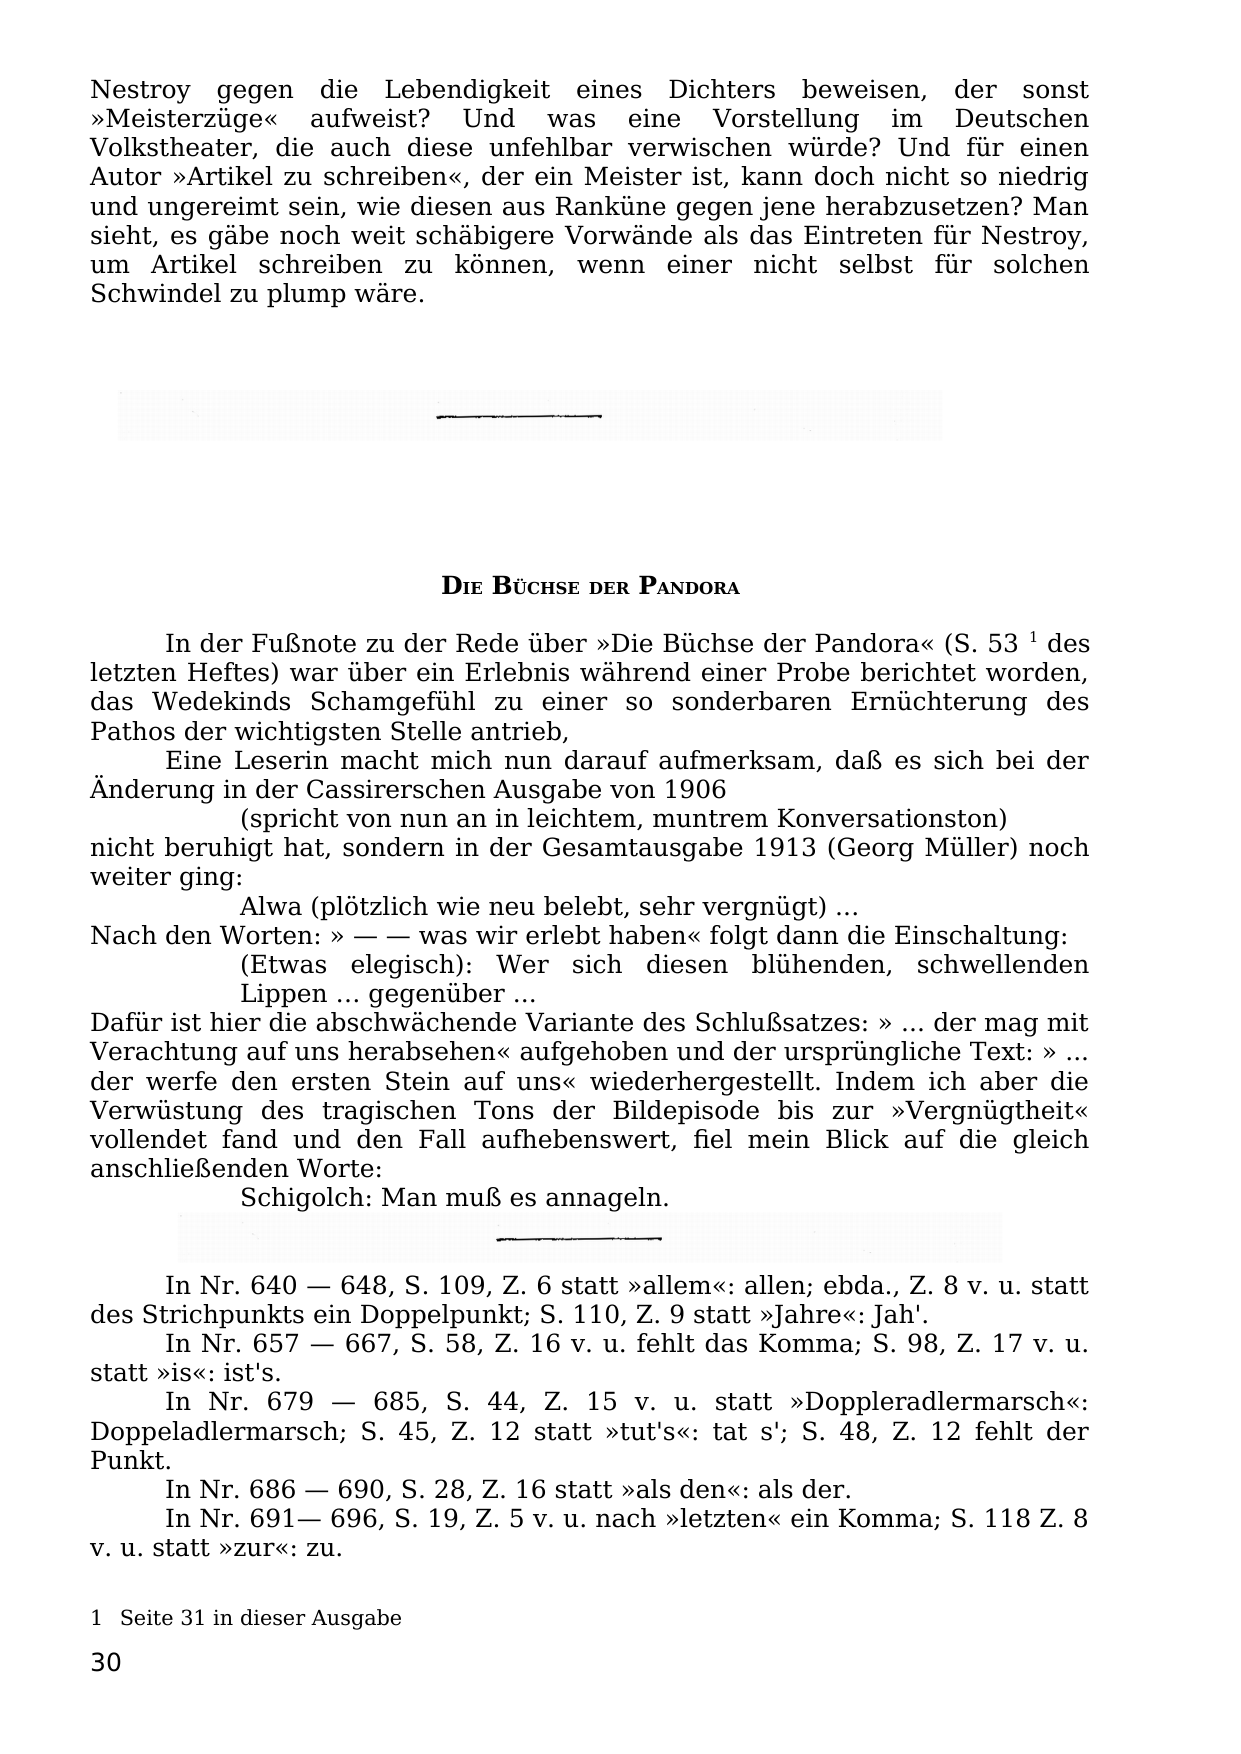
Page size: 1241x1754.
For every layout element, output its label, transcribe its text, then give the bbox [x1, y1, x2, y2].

text (Etwas elegisch): Wer sich diesen blühenden, schwellenden Lippen … gegenüber ... [240, 950, 1091, 1008]
text nicht beruhigt hat, sondern in der Gesamtausgabe 1913 (Georg Müller) noch weiter ging: [90, 833, 1091, 892]
text Schigolch: Man muß es annageln. [240, 1183, 1091, 1212]
text In Nr. 691— 696, S. 19, Z. 5 v. u. nach »letzten« ein Komma; S. 118 Z. 8 v. u. statt »zur«: zu. [90, 1504, 1091, 1562]
picture [117, 390, 943, 441]
text Dafür ist hier die abschwächende Variante des Schlußsatzes: » ... der mag mit Verachtung auf uns herabsehen« aufgehoben und der ursprüngliche Text: » ... der werfe den ersten Stein auf uns« wiederhergestellt. Indem ich aber die Verwüstung des tragischen Tons der Bildepisode bis zur »Vergnügtheit« vollendet fand und den Fall aufhebenswert, fiel mein Blick auf die gleich anschließenden Worte: [90, 1008, 1091, 1183]
text (spricht von nun an in leichtem, muntrem Konversationston) [240, 804, 1091, 833]
text Eine Leserin macht mich nun darauf aufmerksam, daß es sich bei der Änderung in der Cassirerschen Ausgabe von 1906 [90, 746, 1091, 804]
text In Nr. 686 — 690, S. 28, Z. 16 statt »als den«: als der. [90, 1475, 1091, 1504]
text Nestroy gegen die Lebendigkeit eines Dichters beweisen, der sonst »Meisterzüge« aufweist? Und was eine Vorstellung im Deutschen Volkstheater, die auch diese unfehlbar verwischen würde? Und für einen Autor »Artikel zu schreiben«, der ein Meister ist, kann doch nicht so niedrig und ungereimt sein, wie diesen aus Ranküne gegen jene herabzusetzen? Man sieht, es gäbe noch weit schäbigere Vorwände als das Eintreten für Nestroy, um Artikel schreiben zu können, wenn einer nicht selbst für solchen Schwindel zu plump wäre. [90, 75, 1091, 308]
text In der Fußnote zu der Rede über »Die Büchse der Pandora« (S. 53 des letzten Heftes) war über ein Erlebnis während einer Probe berichtet worden, das Wedekinds Schamgefühl zu einer so sonderbaren Ernüchterung des Pathos der wichtigsten Stelle antrieb, [90, 629, 1091, 746]
text Alwa (plötzlich wie neu belebt, sehr vergnügt) ... [240, 892, 1091, 921]
text In Nr. 657 — 667, S. 58, Z. 16 v. u. fehlt das Komma; S. 98, Z. 17 v. u. statt »is«: ist's. [90, 1329, 1091, 1387]
text Nach den Worten: » — — was wir erlebt haben« folgt dann die Einschaltung: [90, 921, 1091, 950]
picture [177, 1212, 1003, 1263]
text Seite 31 in dieser Ausgabe [90, 1606, 1091, 1631]
text In Nr. 679 — 685, S. 44, Z. 15 v. u. statt »Doppleradlermarsch«: Doppeladlermarsch; S. 45, Z. 12 statt »tut's«: tat s'; S. 48, Z. 12 fehlt der Punkt. [90, 1387, 1091, 1475]
text In Nr. 640 — 648, S. 109, Z. 6 statt »allem«: allen; ebda., Z. 8 v. u. statt des Strichpunkts ein Doppelpunkt; S. 110, Z. 9 statt »Jahre«: Jah'. [90, 1212, 1091, 1329]
text Die Büchse der Pandora [90, 542, 1091, 600]
